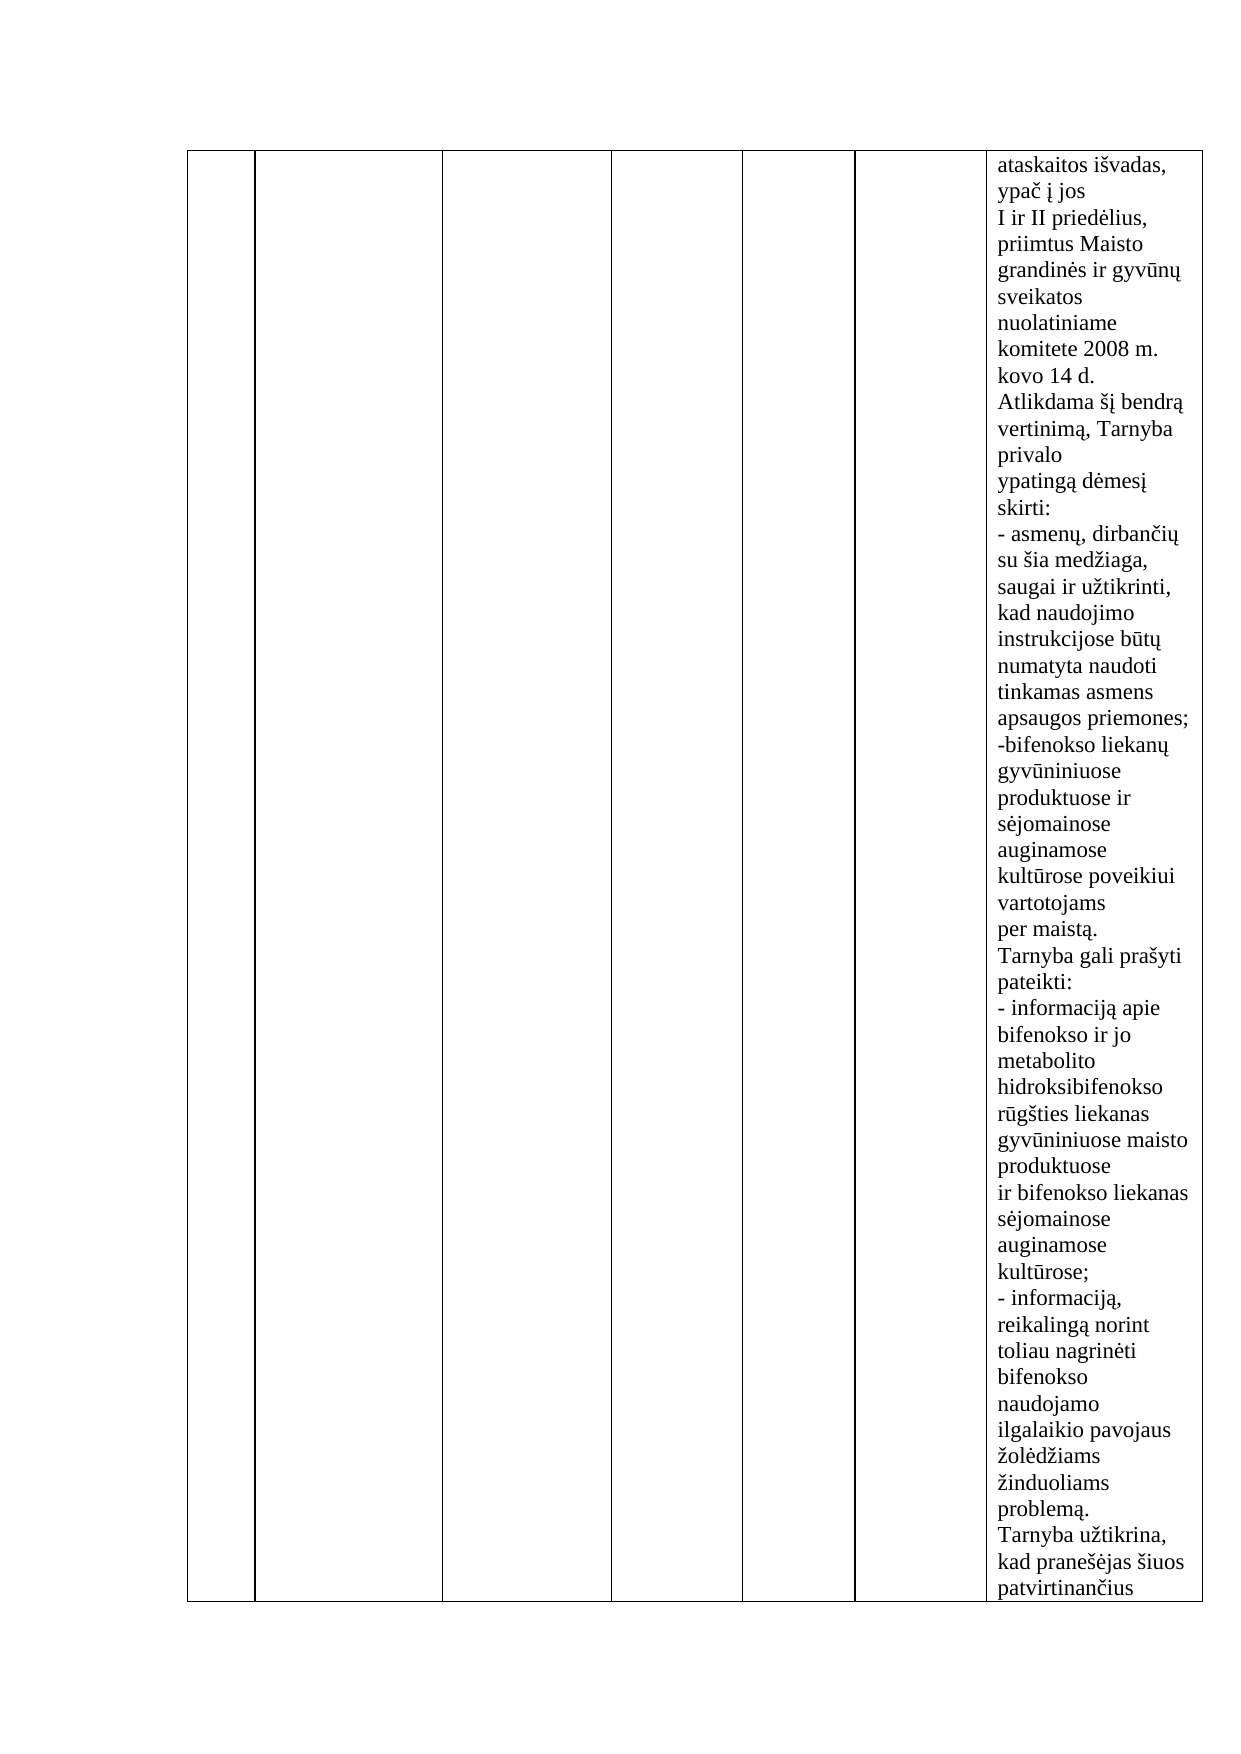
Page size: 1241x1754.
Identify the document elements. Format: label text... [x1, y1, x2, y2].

table_header ataskaitos išvadas, ypač į jos I ir II priedėlius, priimtus Maisto grandinės ir gyvūnų sveikatos nuolatiniame komitete 2008 m. kovo 14 d. Atlikdama šį bendrą vertinimą, Tarnyba privalo ypatingą dėmesį skirti: - asmenų, dirbančių su šia medžiaga, saugai ir užtikrinti, kad naudojimo instrukcijose būtų numatyta naudoti tinkamas asmens apsaugos priemones; -bifenokso liekanų gyvūniniuose produktuose ir sėjomainose auginamose kultūrose poveikiui vartotojams per maistą. Tarnyba gali prašyti pateikti: - informaciją apie bifenokso ir jo metabolito hidroksibifenokso rūgšties liekanas gyvūniniuose maisto produktuose ir bifenokso liekanas sėjomainose auginamose kultūrose; - informaciją, reikalingą norint toliau nagrinėti bifenokso naudojamo ilgalaikio pavojaus žolėdžiams žinduoliams problemą. Tarnyba užtikrina, kad pranešėjas šiuos patvirtinančius [987, 151, 1202, 1601]
table_header [612, 151, 742, 1601]
table_header [256, 151, 442, 1601]
table_header [743, 151, 854, 1601]
table_header [443, 151, 611, 1601]
table_header [188, 151, 254, 1601]
table_header [856, 151, 986, 1601]
